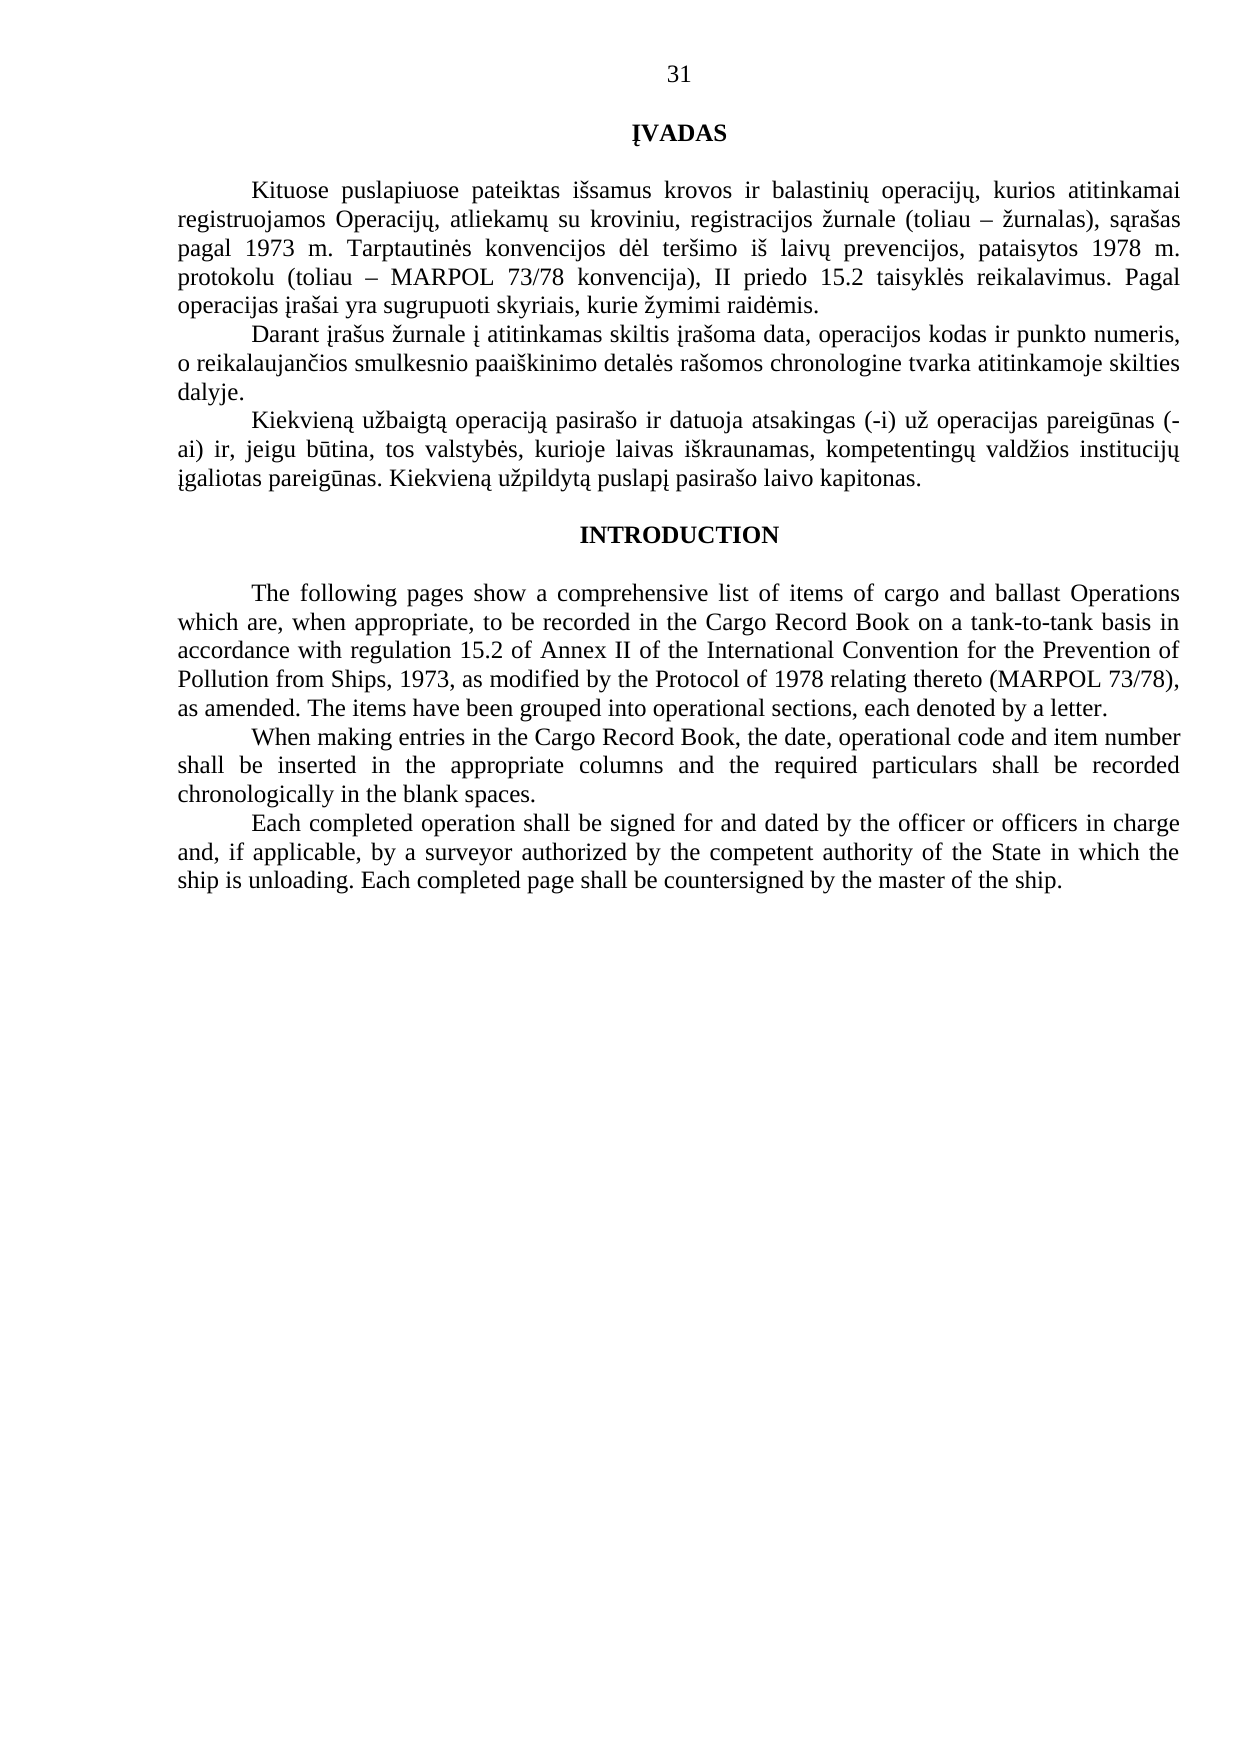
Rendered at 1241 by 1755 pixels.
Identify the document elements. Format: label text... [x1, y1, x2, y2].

text ĮVADAS [177, 118, 1181, 147]
text INTRODUCTION [177, 521, 1181, 549]
text Each completed operation shall be signed for and dated by the officer or officers in charge and, if applicable, by a surveyor authorized by the competent authority of the State in which the ship is unloading. Each completed page shall be countersigned by the master of the ship. [177, 808, 1181, 894]
text When making entries in the Cargo Record Book, the date, operational code and item number shall be inserted in the appropriate columns and the required particulars shall be recorded chronologically in the blank spaces. [177, 722, 1181, 808]
text Kiekvieną užbaigtą operaciją pasirašo ir datuoja atsakingas (-i) už operacijas pareigūnas (-ai) ir, jeigu būtina, tos valstybės, kurioje laivas iškraunamas, kompetentingų valdžios institucijų įgaliotas pareigūnas. Kiekvieną užpildytą puslapį pasirašo laivo kapitonas. [177, 406, 1181, 492]
text Kituose puslapiuose pateiktas išsamus krovos ir balastinių operacijų, kurios atitinkamai registruojamos Operacijų, atliekamų su kroviniu, registracijos žurnale (toliau – žurnalas), sąrašas pagal 1973 m. Tarptautinės konvencijos dėl teršimo iš laivų prevencijos, pataisytos 1978 m. protokolu (toliau – MARPOL 73/78 konvencija), II priedo 15.2 taisyklės reikalavimus. Pagal operacijas įrašai yra sugrupuoti skyriais, kurie žymimi raidėmis. [177, 176, 1181, 319]
text The following pages show a comprehensive list of items of cargo and ballast Operations which are, when appropriate, to be recorded in the Cargo Record Book on a tank-to-tank basis in accordance with regulation 15.2 of Annex II of the International Convention for the Prevention of Pollution from Ships, 1973, as modified by the Protocol of 1978 relating thereto (MARPOL 73/78), as amended. The items have been grouped into operational sections, each denoted by a letter. [177, 578, 1181, 722]
text Darant įrašus žurnale į atitinkamas skiltis įrašoma data, operacijos kodas ir punkto numeris, o reikalaujančios smulkesnio paaiškinimo detalės rašomos chronologine tvarka atitinkamoje skilties dalyje. [177, 319, 1181, 406]
